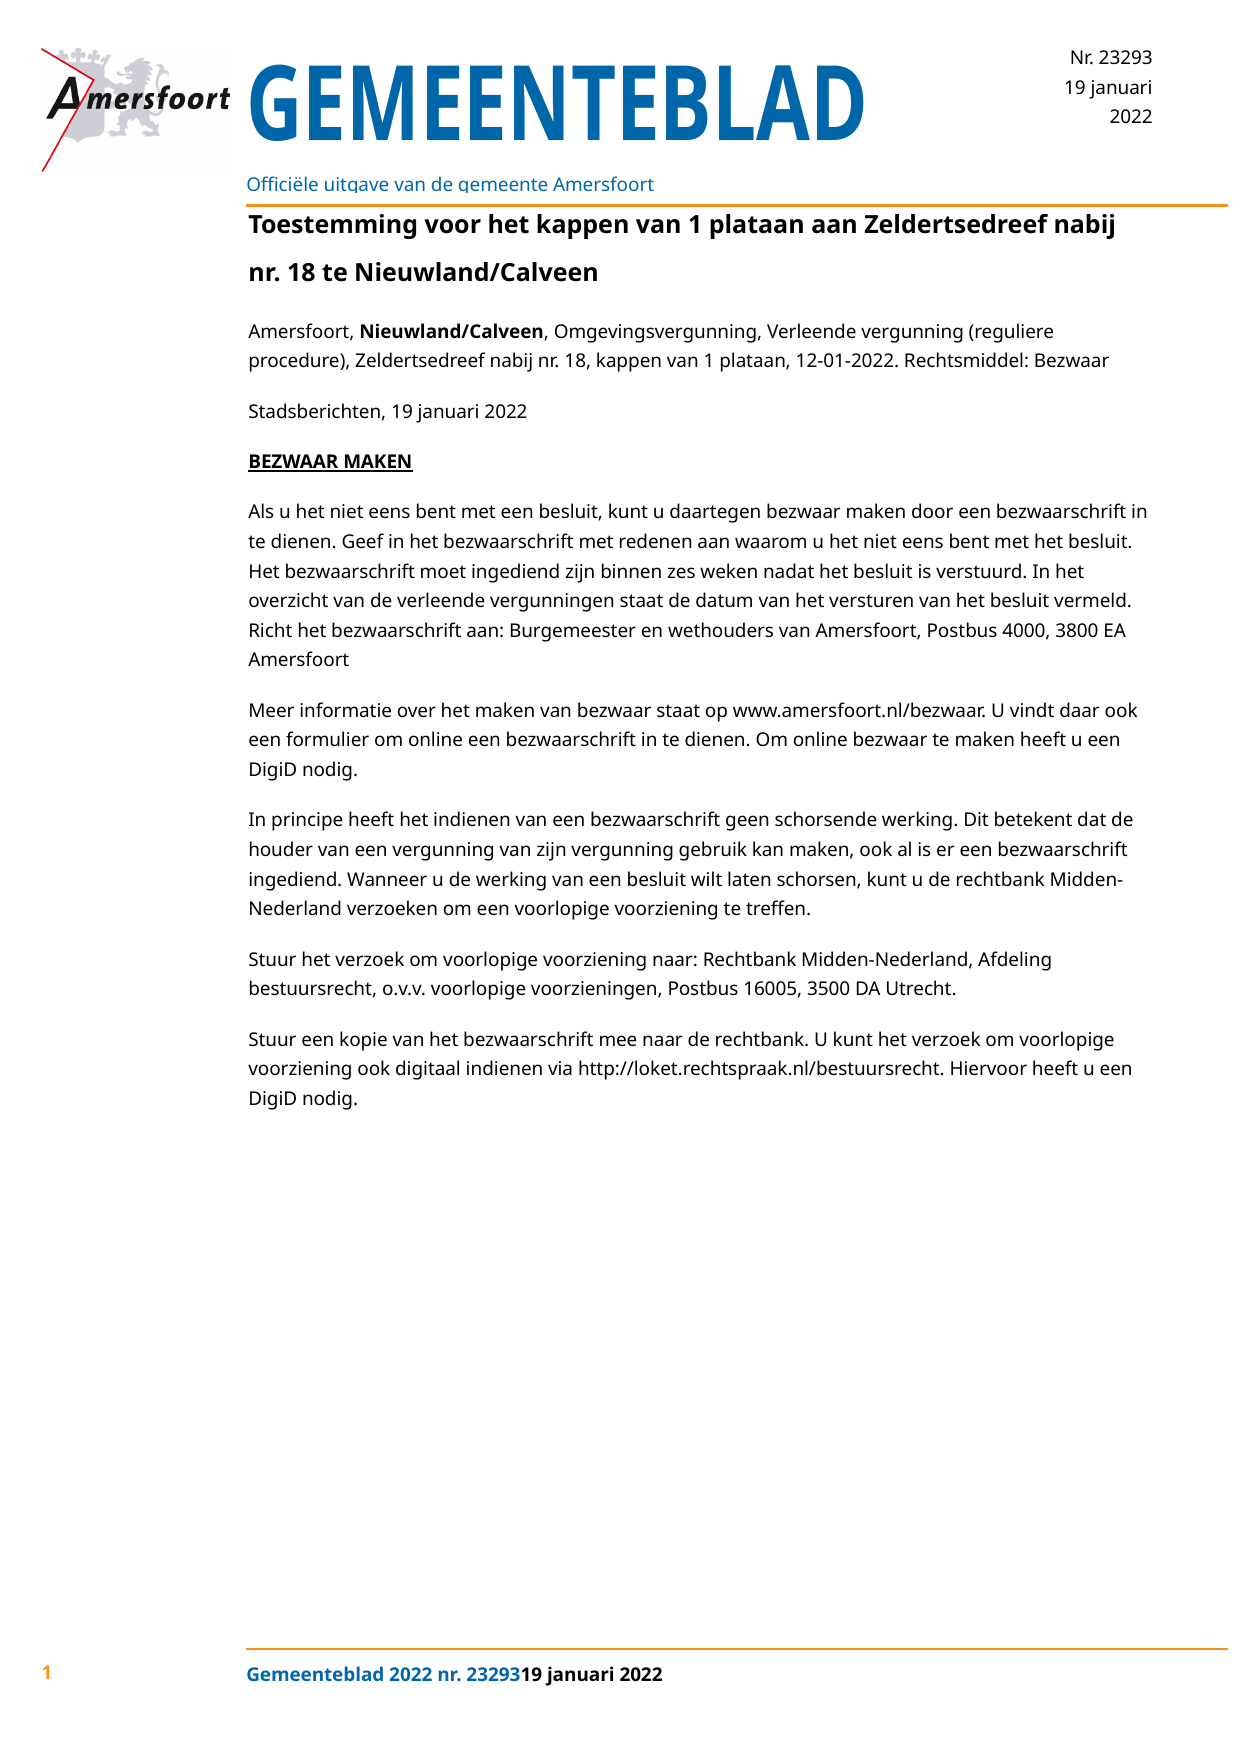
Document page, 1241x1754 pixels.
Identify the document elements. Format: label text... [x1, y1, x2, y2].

text Meer informatie over het maken van bezwaar staat op www.amersfoort.nl/bezwaar. U vindt daar ook een formulier om online een bezwaarschrift in te dienen. Om online bezwaar te maken heeft u een DigiD nodig. [248, 697, 1152, 782]
text BEZWAAR MAKEN [248, 448, 1152, 474]
text Toestemming voor het kappen van 1 plataan aan Zeldertsedreef nabij nr. 18 te Nieuwland/Calveen [248, 207, 1152, 288]
text Amersfoort, Nieuwland/Calveen, Omgevingsvergunning, Verleende vergunning (reguliere procedure), Zeldertsedreef nabij nr. 18, kappen van 1 plataan, 12-01-2022. Rechtsmiddel: Bezwaar [248, 318, 1152, 373]
text Stadsberichten, 19 januari 2022 [248, 398, 1152, 424]
picture [41, 47, 231, 172]
text In principe heeft het indienen van een bezwaarschrift geen schorsende werking. Dit betekent dat de houder van een vergunning van zijn vergunning gebruik kan maken, ook al is er een bezwaarschrift ingediend. Wanneer u de werking van een besluit wilt laten schorsen, kunt u de rechtbank Midden-Nederland verzoeken om een voorlopige voorziening te treffen. [248, 807, 1152, 921]
text Stuur een kopie van het bezwaarschrift mee naar de rechtbank. U kunt het verzoek om voorlopige voorziening ook digitaal indienen via http://loket.rechtspraak.nl/bestuursrecht. Hiervoor heeft u een DigiD nodig. [248, 1026, 1152, 1111]
text Stuur het verzoek om voorlopige voorziening naar: Rechtbank Midden-Nederland, Afdeling bestuursrecht, o.v.v. voorlopige voorzieningen, Postbus 16005, 3500 DA Utrecht. [248, 946, 1152, 1001]
text Als u het niet eens bent met een besluit, kunt u daartegen bezwaar maken door een bezwaarschrift in te dienen. Geef in het bezwaarschrift met redenen aan waarom u het niet eens bent met het besluit. Het bezwaarschrift moet ingediend zijn binnen zes weken nadat het besluit is verstuurd. In het overzicht van de verleende vergunningen staat de datum van het versturen van het besluit vermeld. Richt het bezwaarschrift aan: Burgemeester en wethouders van Amersfoort, Postbus 4000, 3800 EA Amersfoort [248, 499, 1152, 672]
